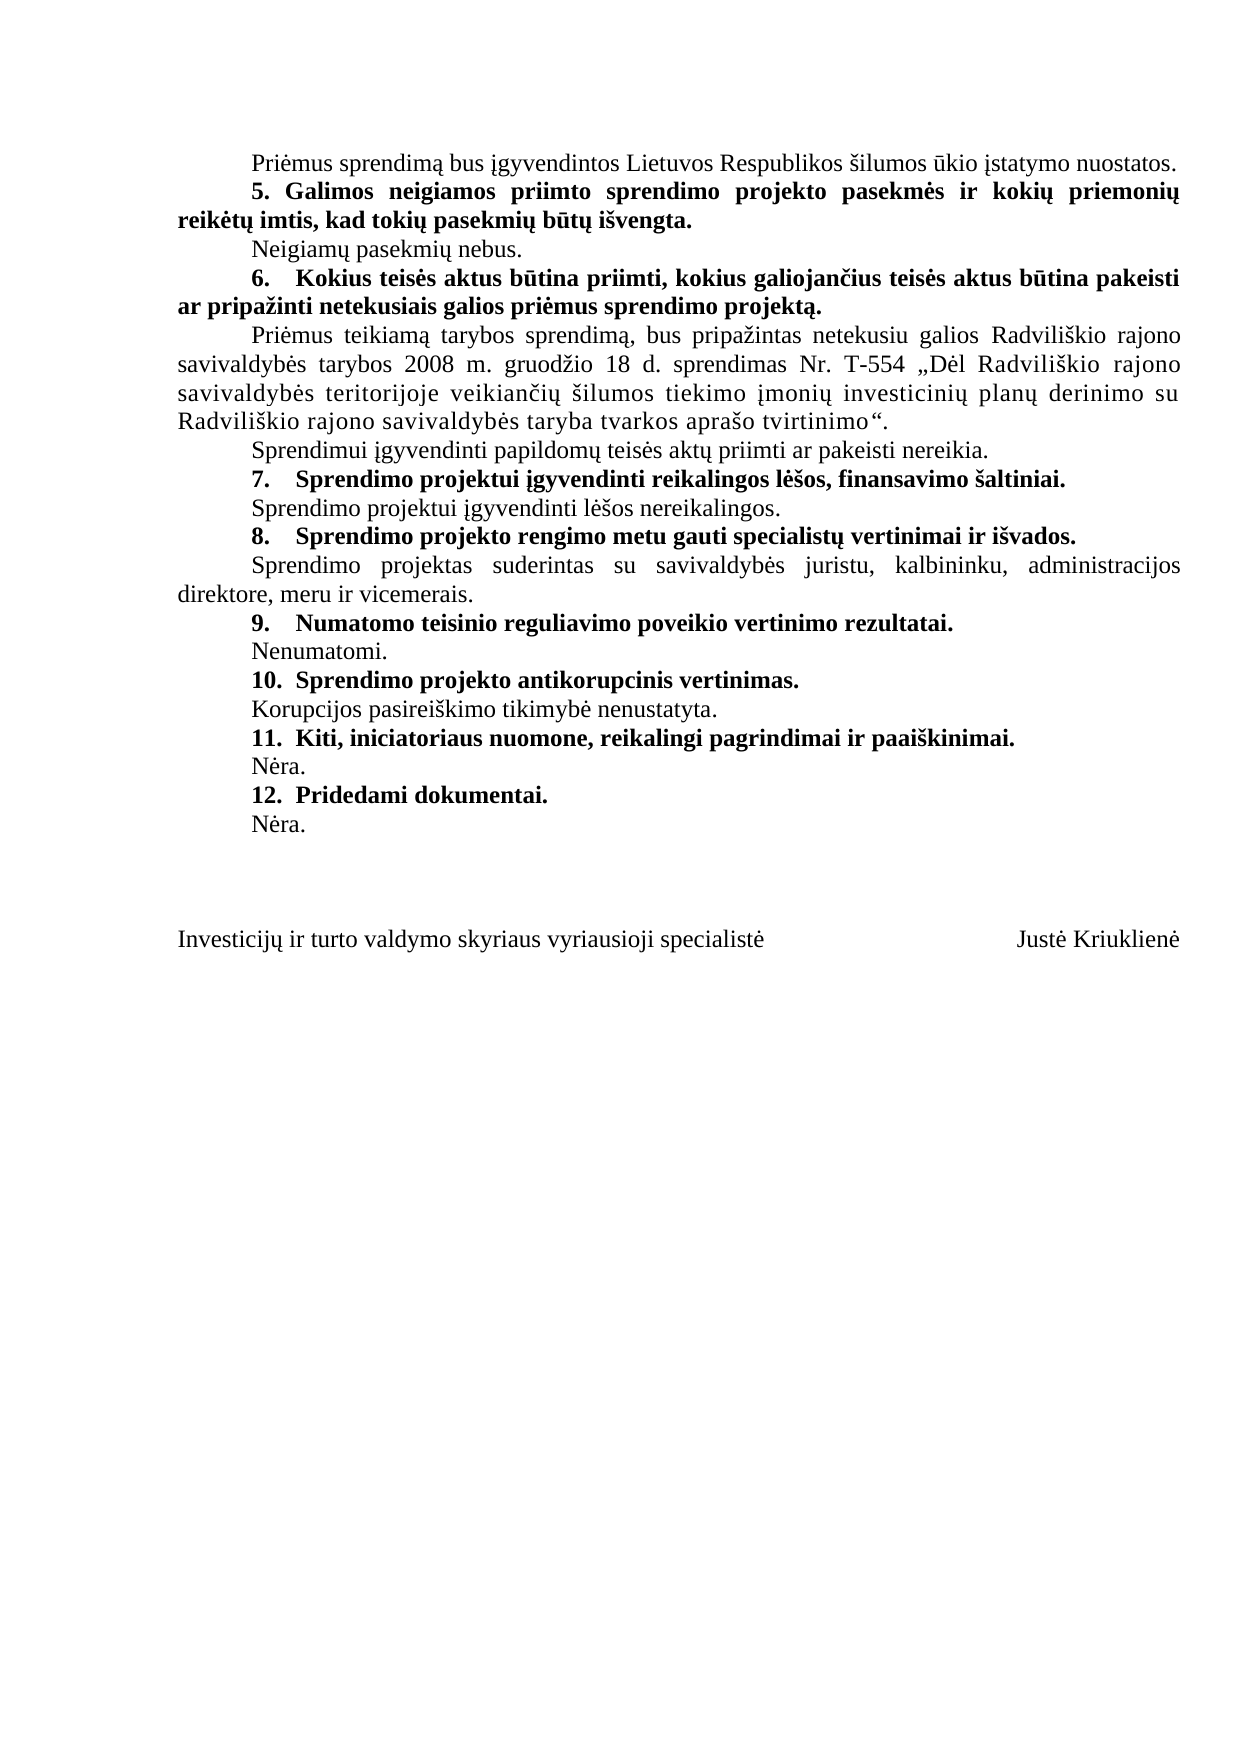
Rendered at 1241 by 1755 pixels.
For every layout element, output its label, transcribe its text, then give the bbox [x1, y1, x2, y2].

text Sprendimo projektui įgyvendinti lėšos nereikalingos. [177, 493, 1181, 521]
text 10. Sprendimo projekto antikorupcinis vertinimas. [177, 665, 1181, 694]
text 7. Sprendimo projektui įgyvendinti reikalingos lėšos, finansavimo šaltiniai. [177, 464, 1181, 493]
text Nenumatomi. [177, 636, 1181, 665]
text Priėmus teikiamą tarybos sprendimą, bus pripažintas netekusiu galios Radviliškio rajono savivaldybės tarybos 2008 m. gruodžio 18 d. sprendimas Nr. T-554 „Dėl Radviliškio rajono savivaldybės teritorijoje veikiančių šilumos tiekimo įmonių investicinių planų derinimo su Radviliškio rajono savivaldybės taryba tvarkos aprašo tvirtinimo“. [177, 320, 1181, 435]
text 9. Numatomo teisinio reguliavimo poveikio vertinimo rezultatai. [177, 608, 1181, 636]
text Sprendimui įgyvendinti papildomų teisės aktų priimti ar pakeisti nereikia. [177, 435, 1181, 464]
text 11. Kiti, iniciatoriaus nuomone, reikalingi pagrindimai ir paaiškinimai. [177, 723, 1181, 751]
text 8. Sprendimo projekto rengimo metu gauti specialistų vertinimai ir išvados. [177, 521, 1181, 550]
text 6. Kokius teisės aktus būtina priimti, kokius galiojančius teisės aktus būtina pakeisti ar pripažinti netekusiais galios priėmus sprendimo projektą. [177, 263, 1181, 320]
text Sprendimo projektas suderintas su savivaldybės juristu, kalbininku, administracijos direktore, meru ir vicemerais. [177, 550, 1181, 608]
text Korupcijos pasireiškimo tikimybė nenustatyta. [177, 694, 1181, 723]
text 12. Pridedami dokumentai. [177, 780, 1181, 809]
text Nėra. [177, 751, 1181, 780]
text Investicijų ir turto valdymo skyriaus vyriausioji specialistė Justė Kriuklienė [177, 924, 1181, 953]
text Nėra. [177, 809, 1181, 838]
text Neigiamų pasekmių nebus. [177, 234, 1181, 263]
text Priėmus sprendimą bus įgyvendintos Lietuvos Respublikos šilumos ūkio įstatymo nuostatos. [177, 148, 1181, 176]
text 5. Galimos neigiamos priimto sprendimo projekto pasekmės ir kokių priemonių reikėtų imtis, kad tokių pasekmių būtų išvengta. [177, 176, 1181, 234]
